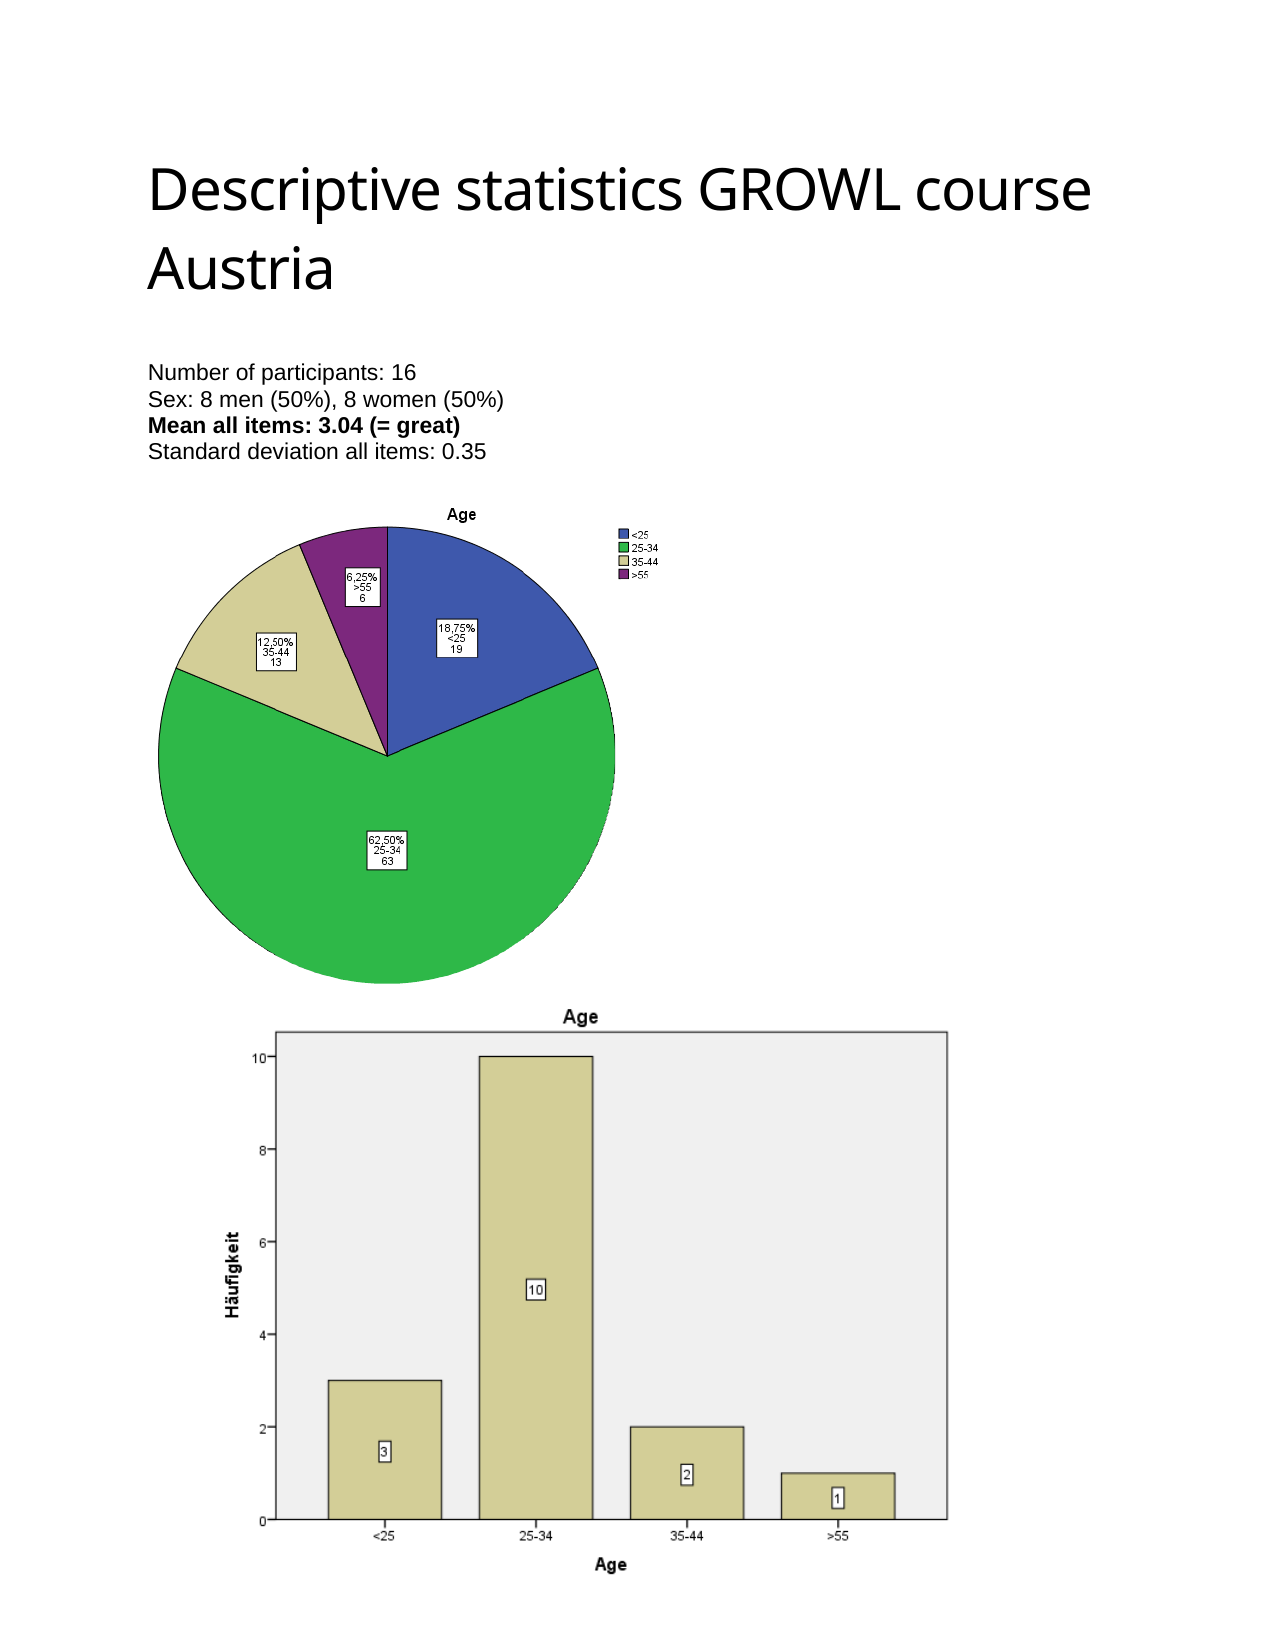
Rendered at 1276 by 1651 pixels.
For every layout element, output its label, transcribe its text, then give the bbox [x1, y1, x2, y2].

text Sex: 8 men (50%), 8 women (50%) [148, 386, 1128, 412]
text Standard deviation all items: 0.35 [148, 438, 1128, 465]
text Number of participants: 16 [148, 359, 1128, 386]
text Mean all items: 3.04 (= great) [148, 412, 1128, 438]
text Descriptive statistics GROWL course Austria [148, 148, 1128, 307]
